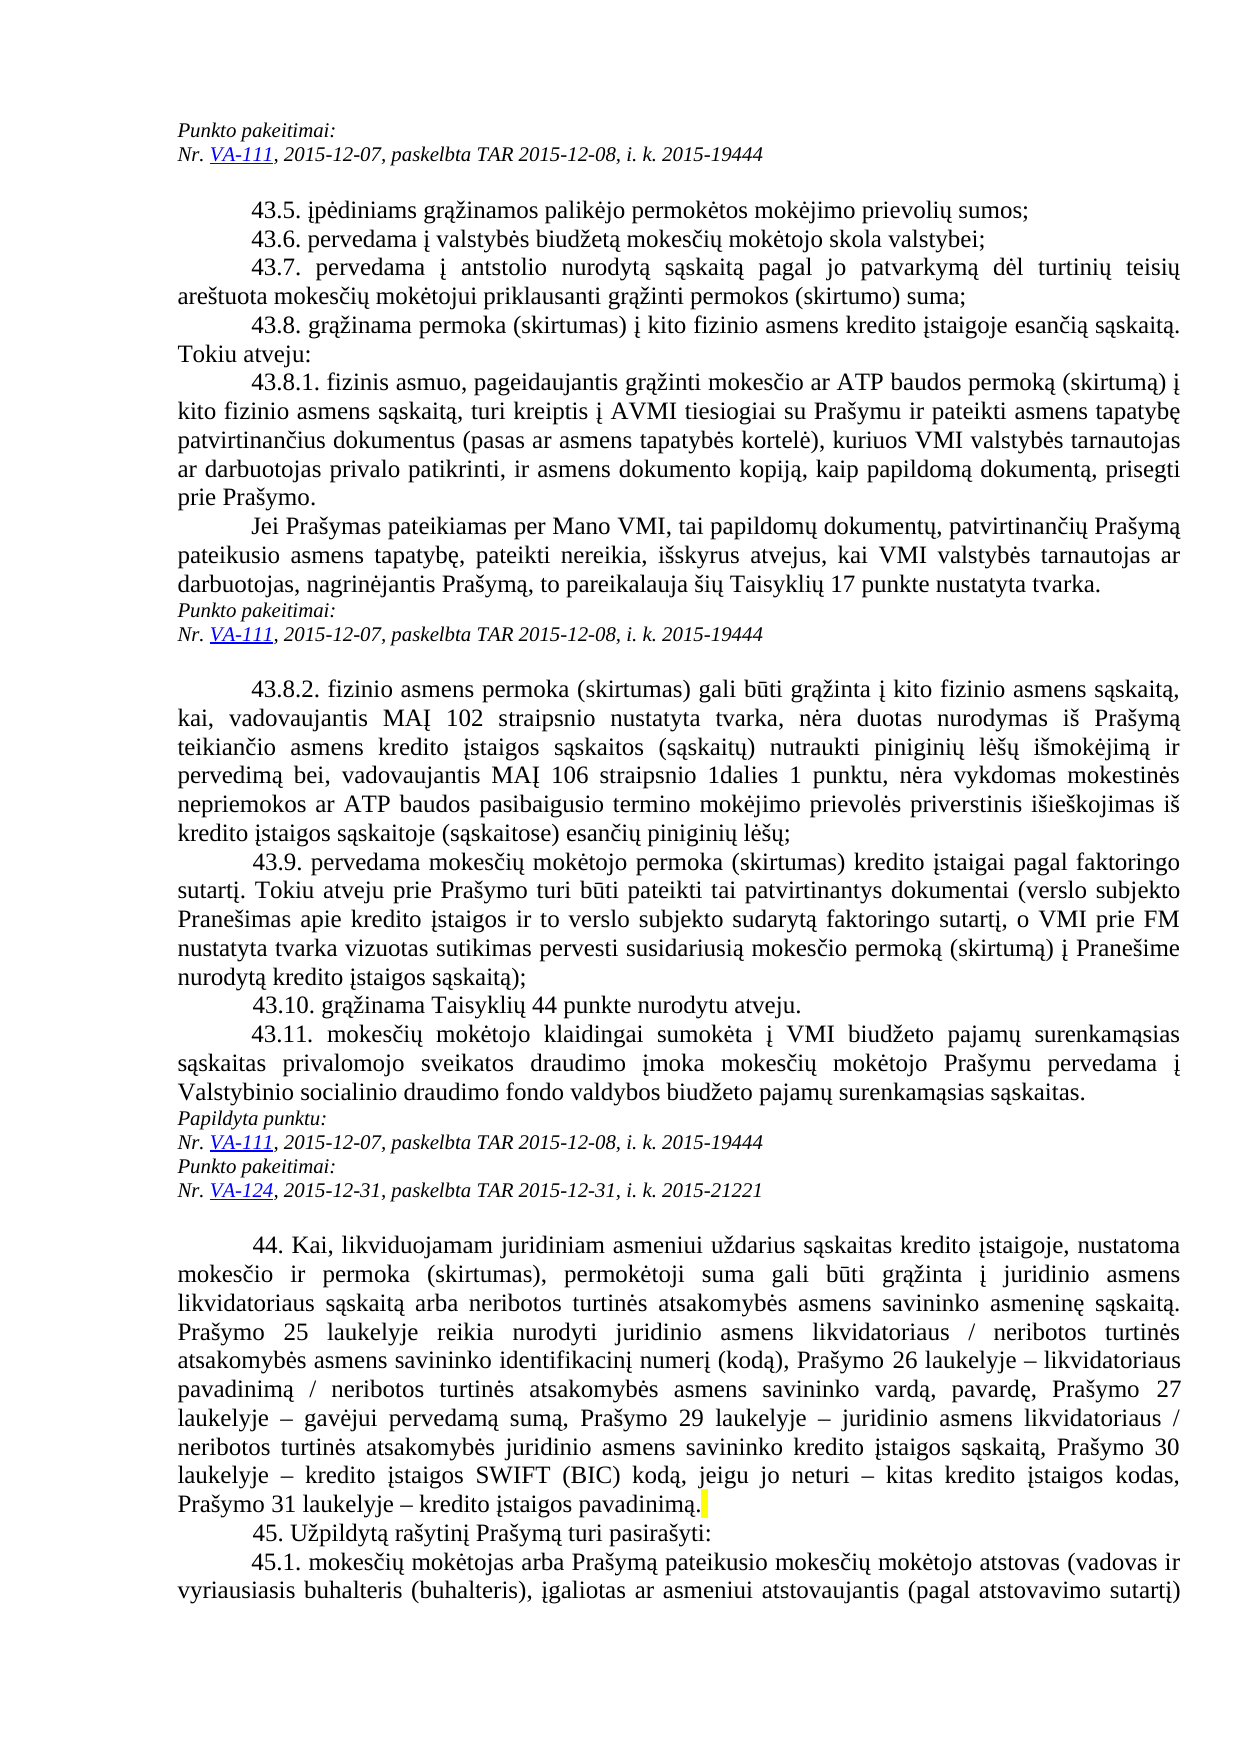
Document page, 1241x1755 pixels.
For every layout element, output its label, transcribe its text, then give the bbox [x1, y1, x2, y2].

text 43.7. pervedama į antstolio nurodytą sąskaitą pagal jo patvarkymą dėl turtinių teisių areštuota mokesčių mokėtojui priklausanti grąžinti permokos (skirtumo) suma; [177, 252, 1181, 310]
text Papildyta punktu: [177, 1106, 1181, 1130]
text 43.5. įpėdiniams grąžinamos palikėjo permokėtos mokėjimo prievolių sumos; [177, 195, 1181, 224]
text 43.9. pervedama mokesčių mokėtojo permoka (skirtumas) kredito įstaigai pagal faktoringo sutartį. Tokiu atveju prie Prašymo turi būti pateikti tai patvirtinantys dokumentai (verslo subjekto Pranešimas apie kredito įstaigos ir to verslo subjekto sudarytą faktoringo sutartį, o VMI prie FM nustatyta tvarka vizuotas sutikimas pervesti susidariusią mokesčio permoką (skirtumą) į Pranešime nurodytą kredito įstaigos sąskaitą); [177, 847, 1181, 991]
text Jei Prašymas pateikiamas per Mano VMI, tai papildomų dokumentų, patvirtinančių Prašymą pateikusio asmens tapatybę, pateikti nereikia, išskyrus atvejus, kai VMI valstybės tarnautojas ar darbuotojas, nagrinėjantis Prašymą, to pareikalauja šių Taisyklių 17 punkte nustatyta tvarka. [177, 511, 1181, 597]
text Punkto pakeitimai: [177, 1154, 1181, 1178]
text Nr. VA-111, 2015-12-07, paskelbta TAR 2015-12-08, i. k. 2015-19444 [177, 142, 1181, 166]
text 43.8.2. fizinio asmens permoka (skirtumas) gali būti grąžinta į kito fizinio asmens sąskaitą, kai, vadovaujantis MAĮ 102 straipsnio nustatyta tvarka, nėra duotas nurodymas iš Prašymą teikiančio asmens kredito įstaigos sąskaitos (sąskaitų) nutraukti piniginių lėšų išmokėjimą ir pervedimą bei, vadovaujantis MAĮ 106 straipsnio 1dalies 1 punktu, nėra vykdomas mokestinės nepriemokos ar ATP baudos pasibaigusio termino mokėjimo prievolės priverstinis išieškojimas iš kredito įstaigos sąskaitoje (sąskaitose) esančių piniginių lėšų; [177, 674, 1181, 847]
text Nr. VA-111, 2015-12-07, paskelbta TAR 2015-12-08, i. k. 2015-19444 [177, 622, 1181, 646]
text Nr. VA-124, 2015-12-31, paskelbta TAR 2015-12-31, i. k. 2015-21221 [177, 1178, 1181, 1202]
text 43.8.1. fizinis asmuo, pageidaujantis grąžinti mokesčio ar ATP baudos permoką (skirtumą) į kito fizinio asmens sąskaitą, turi kreiptis į AVMI tiesiogiai su Prašymu ir pateikti asmens tapatybę patvirtinančius dokumentus (pasas ar asmens tapatybės kortelė), kuriuos VMI valstybės tarnautojas ar darbuotojas privalo patikrinti, ir asmens dokumento kopiją, kaip papildomą dokumentą, prisegti prie Prašymo. [177, 367, 1181, 511]
text 43.8. grąžinama permoka (skirtumas) į kito fizinio asmens kredito įstaigoje esančią sąskaitą. Tokiu atveju: [177, 310, 1181, 367]
text 44. Kai, likviduojamam juridiniam asmeniui uždarius sąskaitas kredito įstaigoje, nustatoma mokesčio ir permoka (skirtumas), permokėtoji suma gali būti grąžinta į juridinio asmens likvidatoriaus sąskaitą arba neribotos turtinės atsakomybės asmens savininko asmeninę sąskaitą. Prašymo 25 laukelyje reikia nurodyti juridinio asmens likvidatoriaus / neribotos turtinės atsakomybės asmens savininko identifikacinį numerį (kodą), Prašymo 26 laukelyje – likvidatoriaus pavadinimą / neribotos turtinės atsakomybės asmens savininko vardą, pavardę, Prašymo 27 laukelyje – gavėjui pervedamą sumą, Prašymo 29 laukelyje – juridinio asmens likvidatoriaus / neribotos turtinės atsakomybės juridinio asmens savininko kredito įstaigos sąskaitą, Prašymo 30 laukelyje – kredito įstaigos SWIFT (BIC) kodą, jeigu jo neturi – kitas kredito įstaigos kodas, Prašymo 31 laukelyje – kredito įstaigos pavadinimą. [177, 1231, 1181, 1518]
text 43.6. pervedama į valstybės biudžetą mokesčių mokėtojo skola valstybei; [177, 224, 1181, 252]
text 43.10. grąžinama Taisyklių 44 punkte nurodytu atveju. [177, 991, 1181, 1019]
text Punkto pakeitimai: [177, 118, 1181, 142]
text Punkto pakeitimai: [177, 597, 1181, 622]
text 43.11. mokesčių mokėtojo klaidingai sumokėta į VMI biudžeto pajamų surenkamąsias sąskaitas privalomojo sveikatos draudimo įmoka mokesčių mokėtojo Prašymu pervedama į Valstybinio socialinio draudimo fondo valdybos biudžeto pajamų surenkamąsias sąskaitas. [177, 1019, 1181, 1106]
text Nr. VA-111, 2015-12-07, paskelbta TAR 2015-12-08, i. k. 2015-19444 [177, 1130, 1181, 1154]
text 45. Užpildytą rašytinį Prašymą turi pasirašyti: [177, 1518, 1181, 1547]
text 45.1. mokesčių mokėtojas arba Prašymą pateikusio mokesčių mokėtojo atstovas (vadovas ir vyriausiasis buhalteris (buhalteris), įgaliotas ar asmeniui atstovaujantis (pagal atstovavimo sutartį) [177, 1547, 1181, 1604]
